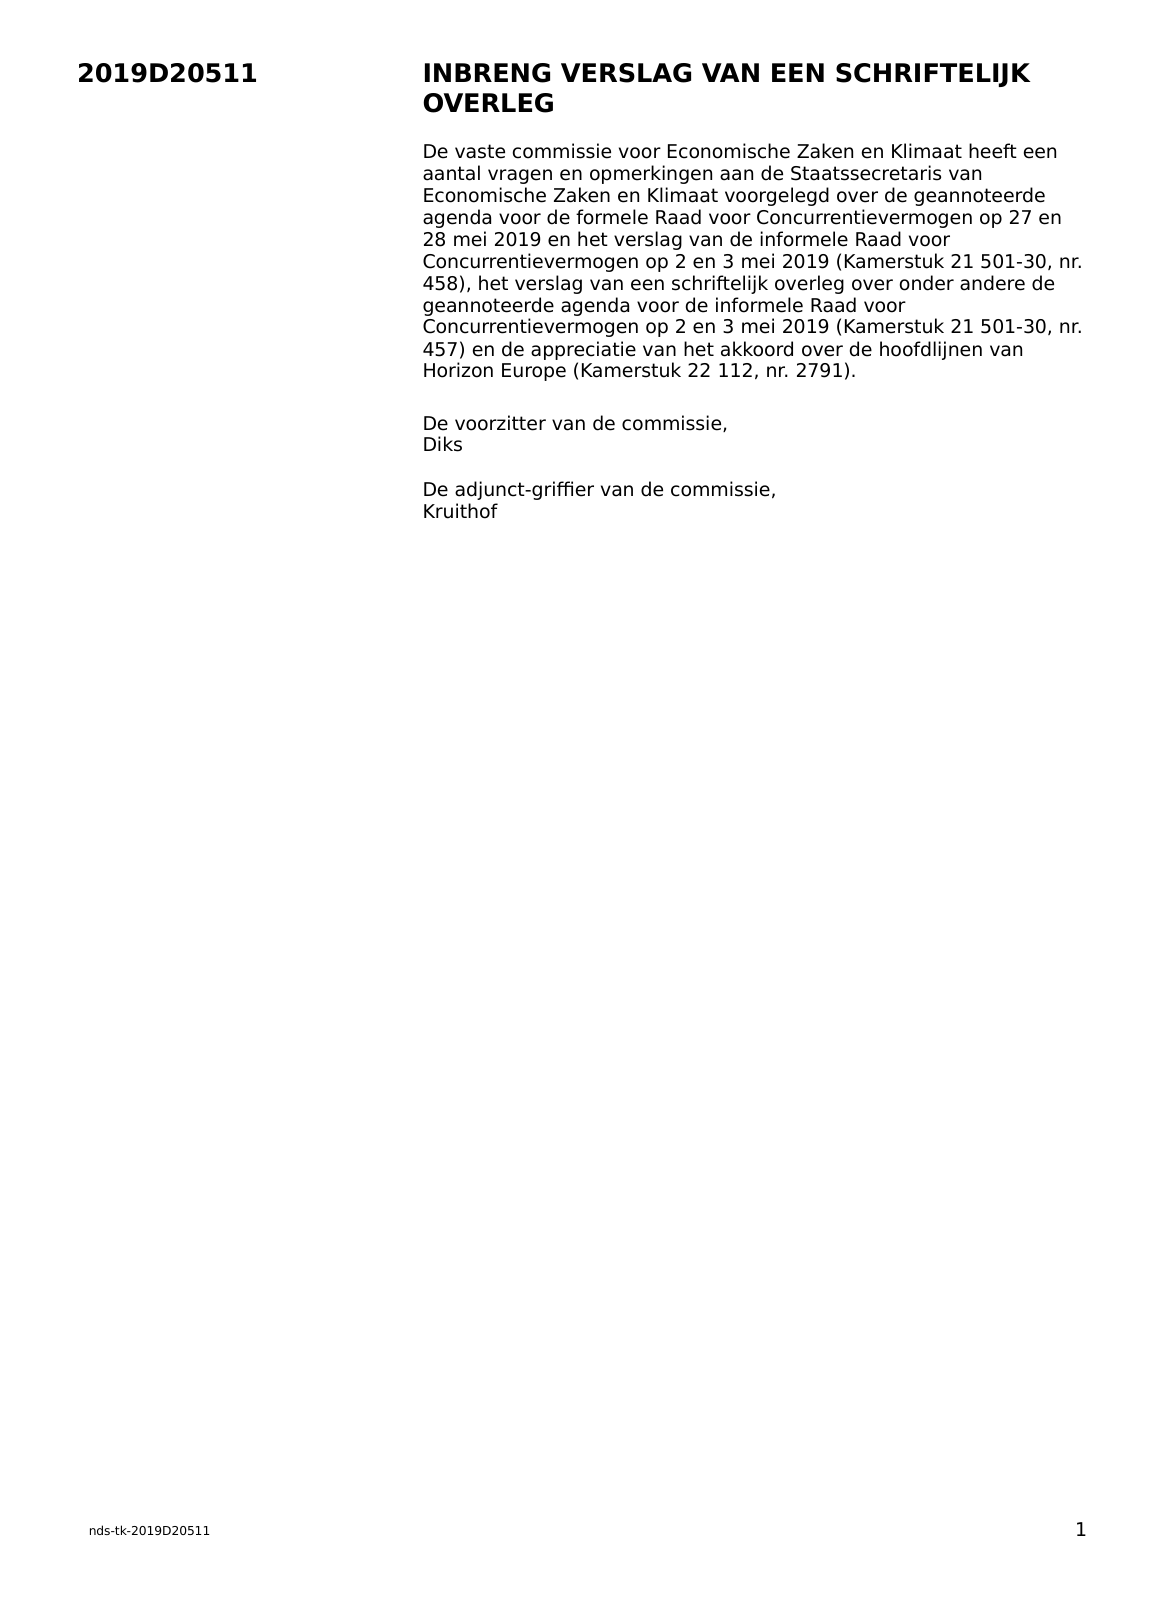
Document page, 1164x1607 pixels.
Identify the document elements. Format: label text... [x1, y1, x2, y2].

text 2019D20511 INBRENG VERSLAG VAN EEN SCHRIFTELIJK OVERLEG [77, 59, 1087, 118]
text nds-tk-2019D20511 [88, 1524, 323, 1538]
text De voorzitter van de commissie, Diks [422, 412, 1087, 456]
text De vaste commissie voor Economische Zaken en Klimaat heeft een aantal vragen en opmerkingen aan de Staatssecretaris van Economische Zaken en Klimaat voorgelegd over de geannoteerde agenda voor de formele Raad voor Concurrentievermogen op 27 en 28 mei 2019 en het verslag van de informele Raad voor Concurrentievermogen op 2 en 3 mei 2019 (Kamerstuk 21 501-30, nr. 458), het verslag van een schriftelijk overleg over onder andere de geannoteerde agenda voor de informele Raad voor Concurrentievermogen op 2 en 3 mei 2019 (Kamerstuk 21 501-30, nr. 457) en de appreciatie van het akkoord over de hoofdlijnen van Horizon Europe (Kamerstuk 22 112, nr. 2791). [422, 141, 1087, 382]
text De adjunct-griffier van de commissie, Kruithof [422, 478, 1087, 522]
